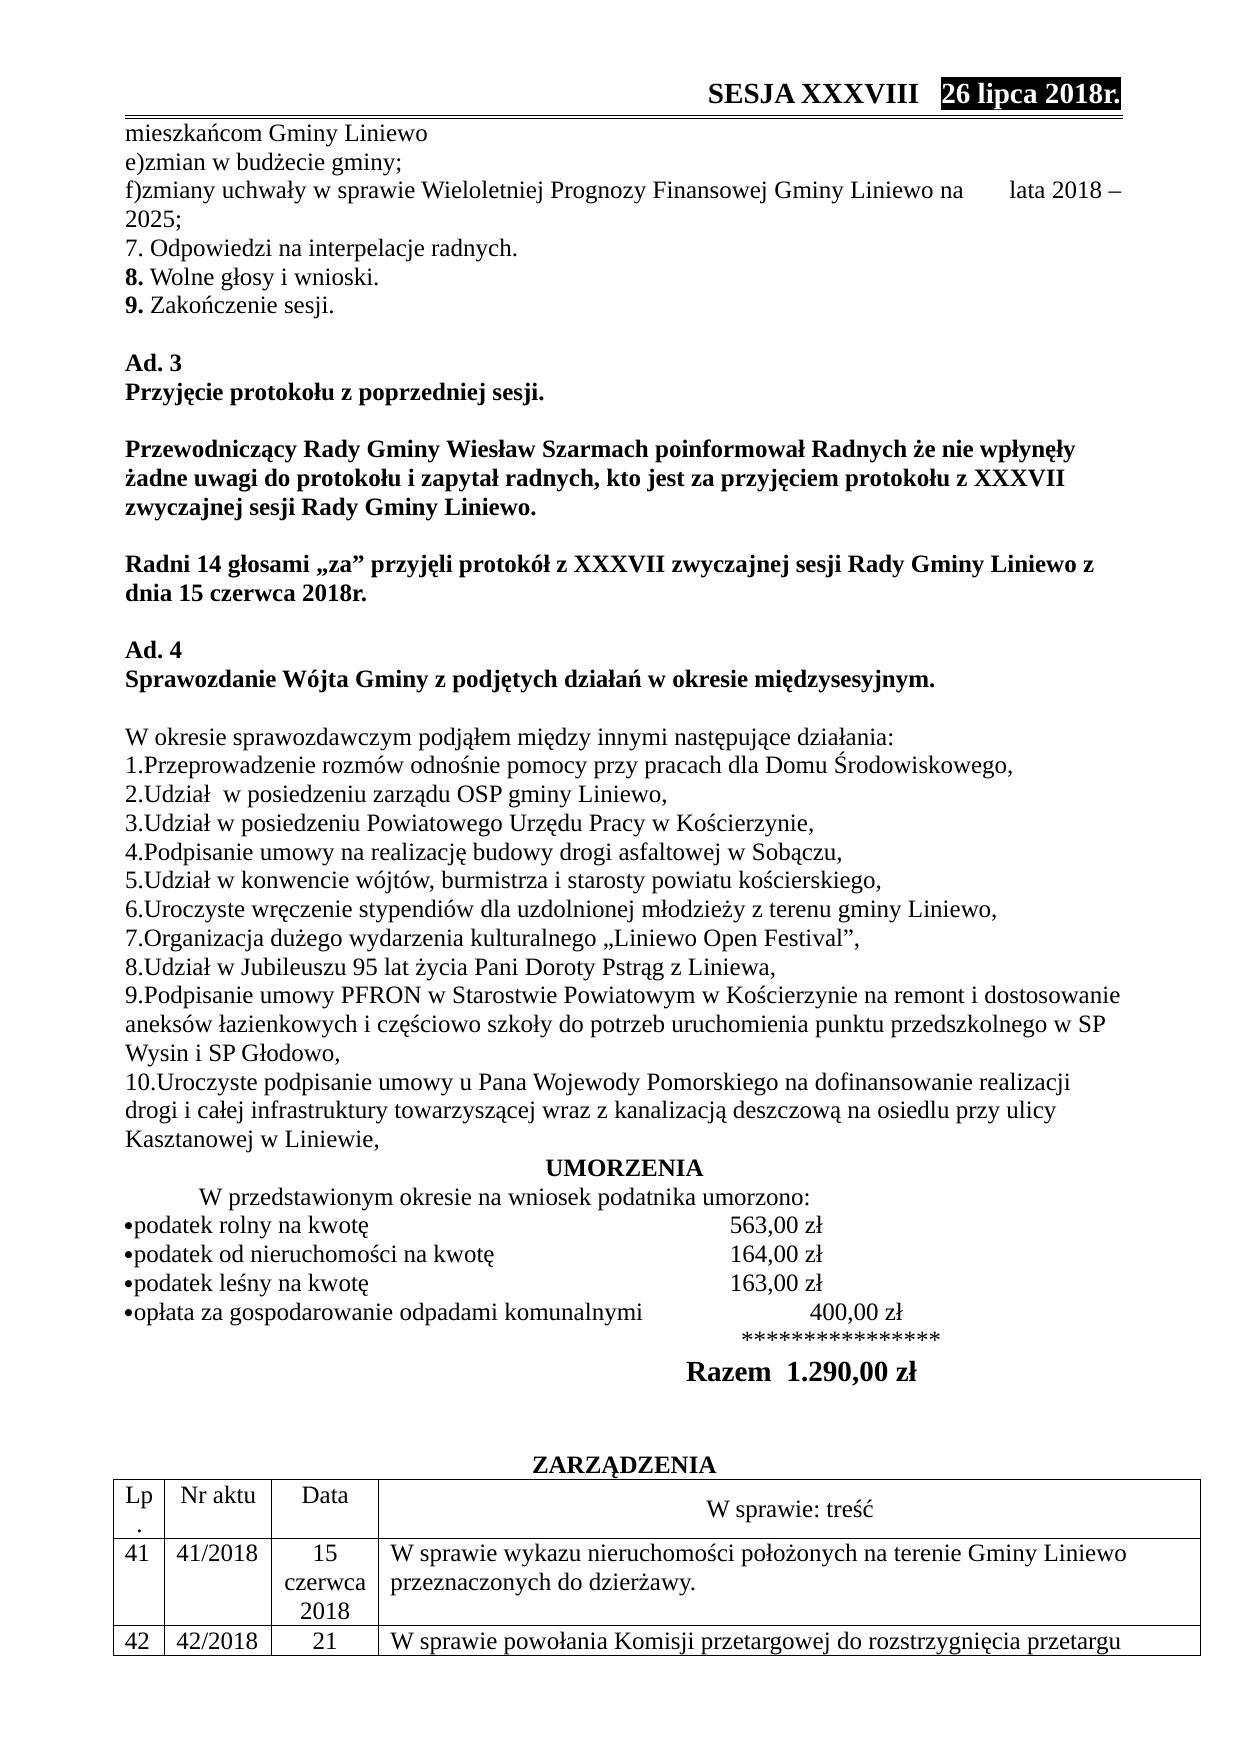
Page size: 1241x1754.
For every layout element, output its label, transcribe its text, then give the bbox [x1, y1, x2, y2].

list zmiany uchwały w sprawie Wieloletniej Prognozy Finansowej Gminy Liniewo na lata 2018 – 2025; [125, 176, 1123, 233]
list podatek rolny na kwotę 563,00 zł [125, 1211, 1123, 1239]
table_cell 21 [272, 1626, 378, 1654]
table_cell 41/2018 [165, 1539, 271, 1625]
list Organizacja dużego wydarzenia kulturalnego „Liniewo Open Festival”, [125, 923, 1123, 952]
list Przeprowadzenie rozmów odnośnie pomocy przy pracach dla Domu Środowiskowego, [125, 751, 1123, 779]
list zmian w budżecie gminy; [125, 147, 1123, 176]
list Uroczyste podpisanie umowy u Pana Wojewody Pomorskiego na dofinansowanie realizacji drogi i całej infrastruktury towarzyszącej wraz z kanalizacją deszczową na osiedlu przy ulicy Kasztanowej w Liniewie, [125, 1067, 1123, 1153]
list Uroczyste wręczenie stypendiów dla uzdolnionej młodzieży z terenu gminy Liniewo, [125, 894, 1123, 923]
text Ad. 3 [125, 348, 1123, 377]
list Udział w Jubileuszu 95 lat życia Pani Doroty Pstrąg z Liniewa, [125, 952, 1123, 981]
text Przewodniczący Rady Gminy Wiesław Szarmach poinformował Radnych że nie wpłynęły żadne uwagi do protokołu i zapytał radnych, kto jest za przyjęciem protokołu z XXXVII zwyczajnej sesji Rady Gminy Liniewo. [125, 434, 1123, 521]
text W przedstawionym okresie na wniosek podatnika umorzono: [125, 1182, 1123, 1211]
table_cell W sprawie wykazu nieruchomości położonych na terenie Gminy Liniewo przeznaczonych do dzierżawy. [379, 1539, 1200, 1625]
list Podpisanie umowy PFRON w Starostwie Powiatowym w Kościerzynie na remont i dostosowanie aneksów łazienkowych i częściowo szkoły do potrzeb uruchomienia punktu przedszkolnego w SP Wysin i SP Głodowo, [125, 981, 1123, 1067]
text Radni 14 głosami „za” przyjęli protokół z XXXVII zwyczajnej sesji Rady Gminy Liniewo z dnia 15 czerwca 2018r. [125, 549, 1123, 607]
list podatek leśny na kwotę 163,00 zł [125, 1268, 1123, 1297]
table_cell W sprawie powołania Komisji przetargowej do rozstrzygnięcia przetargu [379, 1626, 1200, 1654]
table_header Lp. [114, 1480, 164, 1537]
list Udział w posiedzeniu zarządu OSP gminy Liniewo, [125, 779, 1123, 808]
table_header Nr aktu [165, 1480, 271, 1537]
list opłata za gospodarowanie odpadami komunalnymi 400,00 zł [125, 1297, 1123, 1326]
text Ad. 4 [125, 636, 1123, 664]
text Sprawozdanie Wójta Gminy z podjętych działań w okresie międzysesyjnym. [125, 664, 1123, 693]
table_cell 15 czerwca 2018 [272, 1539, 378, 1625]
text Razem 1.290,00 zł [125, 1354, 1123, 1388]
text 9. Zakończenie sesji. [125, 291, 1123, 319]
table_cell 42/2018 [165, 1626, 271, 1654]
table_header W sprawie: treść [379, 1480, 1200, 1537]
text 7. Odpowiedzi na interpelacje radnych. [125, 233, 1123, 262]
text ZARZĄDZENIA [125, 1450, 1123, 1479]
list mieszkańcom Gminy Liniewo [125, 119, 1123, 147]
list Podpisanie umowy na realizację budowy drogi asfaltowej w Sobączu, [125, 837, 1123, 866]
list Udział w konwencie wójtów, burmistrza i starosty powiatu kościerskiego, [125, 866, 1123, 894]
text UMORZENIA [125, 1153, 1123, 1182]
table_cell 41 [114, 1539, 164, 1625]
text Przyjęcie protokołu z poprzedniej sesji. [125, 377, 1123, 406]
table_cell 42 [114, 1626, 164, 1654]
list Udział w posiedzeniu Powiatowego Urzędu Pracy w Kościerzynie, [125, 808, 1123, 837]
table_header Data [272, 1480, 378, 1537]
text **************** [125, 1326, 1123, 1354]
text W okresie sprawozdawczym podjąłem między innymi następujące działania: [125, 722, 1123, 751]
text 8. Wolne głosy i wnioski. [125, 262, 1123, 291]
list podatek od nieruchomości na kwotę 164,00 zł [125, 1239, 1123, 1268]
